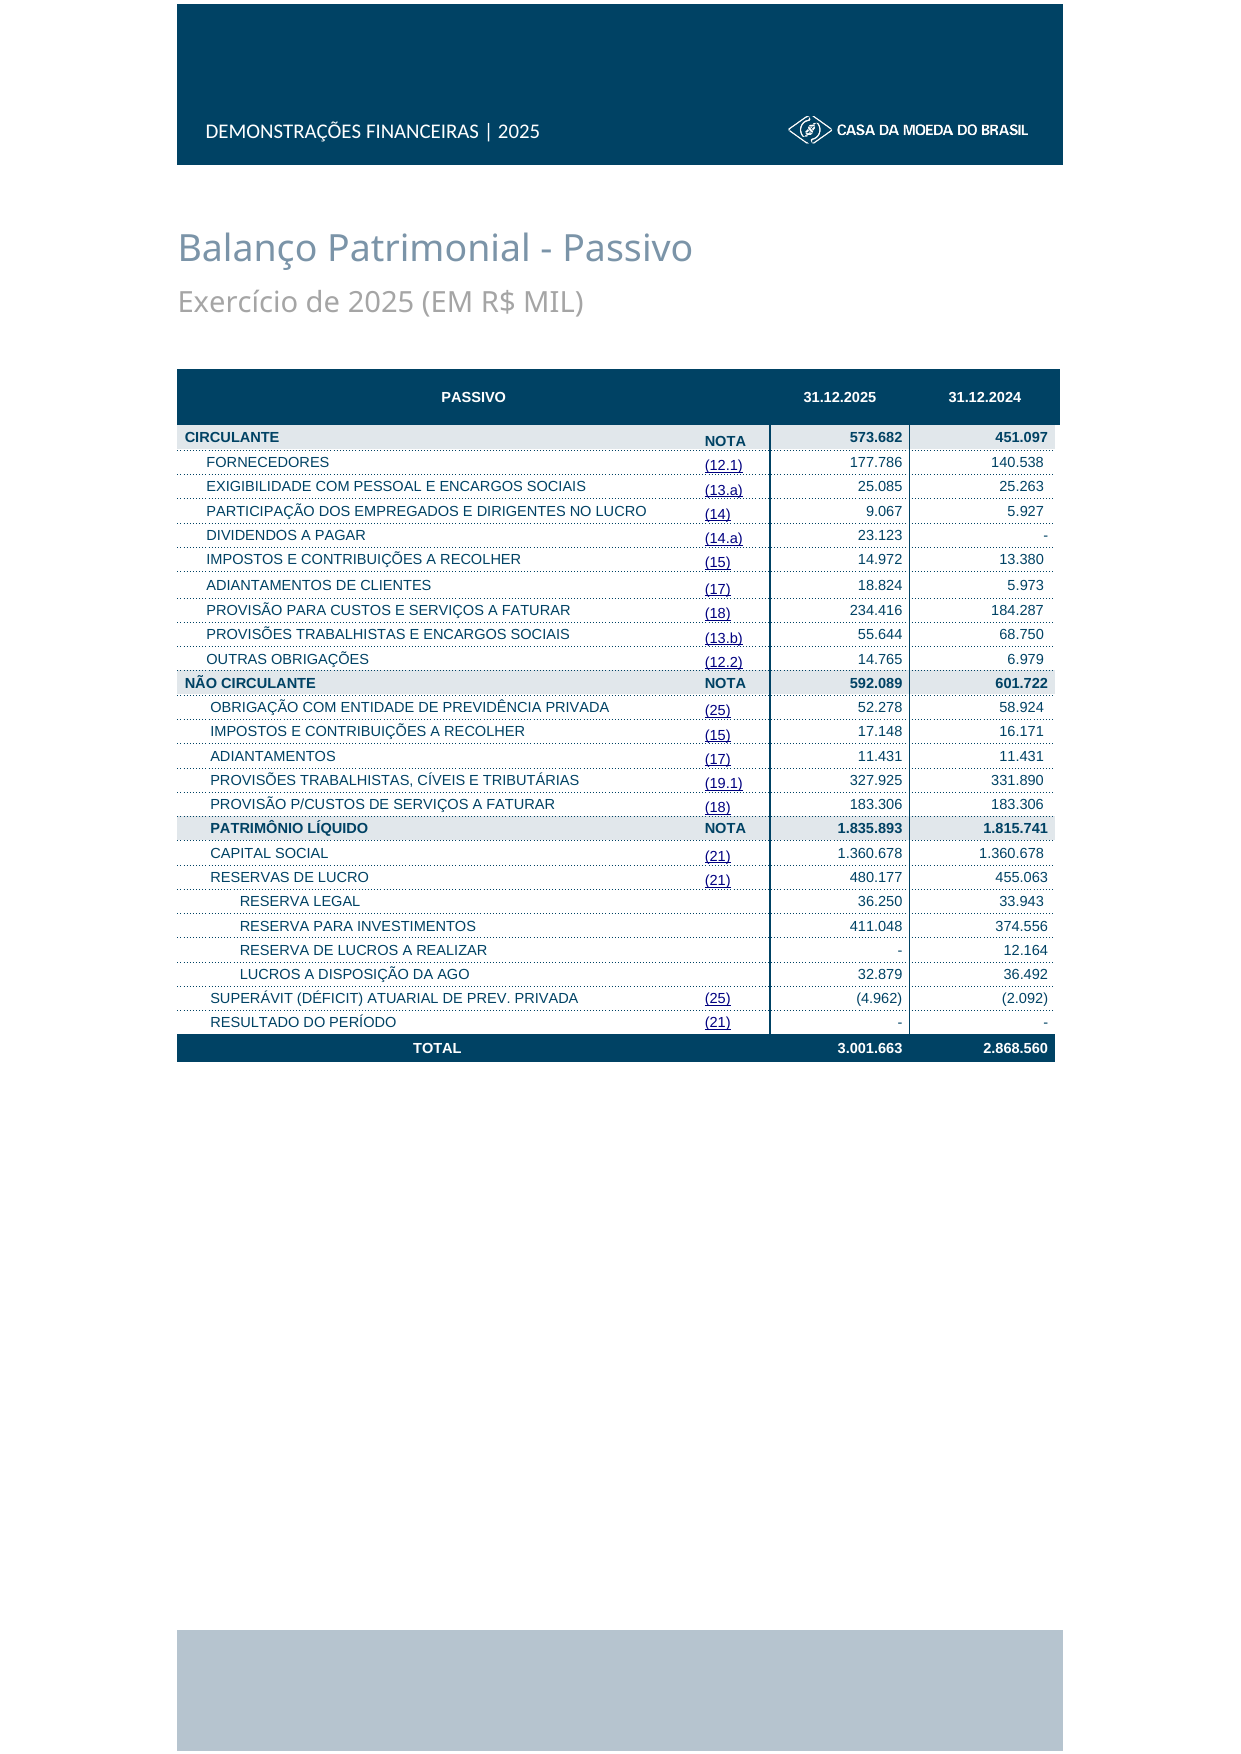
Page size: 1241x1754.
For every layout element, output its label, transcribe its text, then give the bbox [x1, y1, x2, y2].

table_cell 58.924 [910, 695, 1055, 719]
table_cell 52.278 [771, 695, 909, 719]
table_cell 592.089 [771, 670, 909, 694]
subtitle Balanço Patrimonial - Passivo [177, 222, 1063, 273]
table_cell [1055, 913, 1060, 937]
table_cell (12.1) [697, 450, 769, 474]
table_cell PROVISÕES TRABALHISTAS E ENCARGOS SOCIAIS [177, 622, 697, 646]
table_cell 451.097 [910, 425, 1055, 449]
table_cell 11.431 [910, 743, 1055, 767]
table_cell CIRCULANTE [177, 425, 697, 449]
table_cell [1055, 865, 1060, 889]
table_cell PROVISÃO PARA CUSTOS E SERVIÇOS A FATURAR [177, 598, 697, 622]
table_cell [1055, 425, 1060, 449]
table_cell (25) [697, 695, 769, 719]
table_cell NÃO CIRCULANTE [177, 670, 697, 694]
table_cell PROVISÃO P/CUSTOS DE SERVIÇOS A FATURAR [177, 792, 697, 816]
table_cell 374.556 [910, 913, 1055, 937]
table_cell [1055, 571, 1060, 597]
table_cell 55.644 [771, 622, 909, 646]
table_cell NOTA [697, 425, 769, 449]
table_cell 11.431 [771, 743, 909, 767]
table_cell (14) [697, 498, 769, 522]
table_cell 2.868.560 [910, 1034, 1055, 1062]
table_cell [1055, 743, 1060, 767]
table_cell (25) [697, 986, 769, 1010]
table_cell [697, 913, 769, 937]
table_cell 17.148 [771, 719, 909, 743]
table_cell (4.962) [771, 986, 909, 1010]
table_cell (14.a) [697, 523, 769, 547]
table_cell (15) [697, 547, 769, 571]
table_cell [1055, 840, 1060, 864]
table_cell [1055, 450, 1060, 474]
table_cell PROVISÕES TRABALHISTAS, CÍVEIS E TRIBUTÁRIAS [177, 768, 697, 792]
table_cell [1055, 622, 1060, 646]
table_cell [1055, 523, 1060, 547]
table_cell IMPOSTOS E CONTRIBUIÇÕES A RECOLHER [177, 719, 697, 743]
table_cell EXIGIBILIDADE COM PESSOAL E ENCARGOS SOCIAIS [177, 474, 697, 498]
table_cell 23.123 [771, 523, 909, 547]
table_header PASSIVO [177, 369, 769, 425]
table_cell RESERVA PARA INVESTIMENTOS [177, 913, 697, 937]
table_cell 1.360.678 [910, 840, 1055, 864]
table_cell [1055, 1034, 1060, 1062]
table_cell 36.250 [771, 889, 909, 913]
table_cell SUPERÁVIT (DÉFICIT) ATUARIAL DE PREV. PRIVADA [177, 986, 697, 1010]
table_cell DIVIDENDOS A PAGAR [177, 523, 697, 547]
table_cell (21) [697, 840, 769, 864]
table_cell 234.416 [771, 598, 909, 622]
table_cell [1055, 792, 1060, 816]
table_cell RESERVA DE LUCROS A REALIZAR [177, 937, 697, 962]
table_cell 25.085 [771, 474, 909, 498]
table_cell 411.048 [771, 913, 909, 937]
table_cell - [771, 937, 909, 962]
table_cell [1055, 962, 1060, 986]
table_cell 1.835.893 [771, 816, 909, 840]
table_cell 18.824 [771, 571, 909, 597]
table_cell 573.682 [771, 425, 909, 449]
table_cell (17) [697, 743, 769, 767]
table_header 31.12.2024 [910, 369, 1060, 425]
table_cell NOTA [697, 670, 769, 694]
table_cell 183.306 [771, 792, 909, 816]
table_cell 9.067 [771, 498, 909, 522]
table_cell OUTRAS OBRIGAÇÕES [177, 646, 697, 670]
table_cell 36.492 [910, 962, 1055, 986]
table_cell LUCROS A DISPOSIÇÃO DA AGO [177, 962, 697, 986]
table_cell [1055, 719, 1060, 743]
table_cell - [910, 523, 1055, 547]
table_cell - [771, 1010, 909, 1033]
table_cell (21) [697, 865, 769, 889]
table_cell 6.979 [910, 646, 1055, 670]
table_cell 12.164 [910, 937, 1055, 962]
table_cell (21) [697, 1010, 769, 1033]
table_cell ADIANTAMENTOS DE CLIENTES [177, 571, 697, 597]
table_cell (2.092) [910, 986, 1055, 1010]
table_cell 183.306 [910, 792, 1055, 816]
table_cell 601.722 [910, 670, 1055, 694]
table_cell 13.380 [910, 547, 1055, 571]
table_cell (19.1) [697, 768, 769, 792]
table_cell 177.786 [771, 450, 909, 474]
table_cell OBRIGAÇÃO COM ENTIDADE DE PREVIDÊNCIA PRIVADA [177, 695, 697, 719]
table_cell PATRIMÔNIO LÍQUIDO [177, 816, 697, 840]
table_cell [1055, 889, 1060, 913]
table_cell NOTA [697, 816, 769, 840]
table_cell 14.972 [771, 547, 909, 571]
table_cell [697, 962, 769, 986]
table_cell [1055, 646, 1060, 670]
table_cell 25.263 [910, 474, 1055, 498]
subtitle Exercício de 2025 (EM R$ MIL) [177, 281, 1063, 321]
table_cell (12.2) [697, 646, 769, 670]
table_cell 327.925 [771, 768, 909, 792]
table_cell RESERVA LEGAL [177, 889, 697, 913]
table_cell [697, 937, 769, 962]
table_cell 480.177 [771, 865, 909, 889]
table_cell 5.973 [910, 571, 1055, 597]
table_cell (17) [697, 571, 769, 597]
table_cell [1055, 816, 1060, 840]
table_cell CAPITAL SOCIAL [177, 840, 697, 864]
table_cell (15) [697, 719, 769, 743]
table_cell [1055, 670, 1060, 694]
table_cell 32.879 [771, 962, 909, 986]
table_cell [697, 889, 769, 913]
table_cell 5.927 [910, 498, 1055, 522]
table_cell 16.171 [910, 719, 1055, 743]
table_cell PARTICIPAÇÃO DOS EMPREGADOS E DIRIGENTES NO LUCRO [177, 498, 697, 522]
table_cell [1055, 768, 1060, 792]
table_cell 3.001.663 [771, 1034, 909, 1062]
table_cell (13.b) [697, 622, 769, 646]
table_cell (18) [697, 792, 769, 816]
table_cell 33.943 [910, 889, 1055, 913]
table_cell 14.765 [771, 646, 909, 670]
table_cell [1055, 1010, 1060, 1033]
table_cell [1055, 598, 1060, 622]
table_cell - [910, 1010, 1055, 1033]
table_cell 184.287 [910, 598, 1055, 622]
table_cell 455.063 [910, 865, 1055, 889]
table_cell 1.360.678 [771, 840, 909, 864]
table_cell [697, 1034, 769, 1062]
table_cell (18) [697, 598, 769, 622]
table_cell 1.815.741 [910, 816, 1055, 840]
table_cell [1055, 986, 1060, 1010]
table_cell 140.538 [910, 450, 1055, 474]
table_cell IMPOSTOS E CONTRIBUIÇÕES A RECOLHER [177, 547, 697, 571]
table_cell [1055, 695, 1060, 719]
table_cell ADIANTAMENTOS [177, 743, 697, 767]
table_cell 331.890 [910, 768, 1055, 792]
table_header 31.12.2025 [771, 369, 909, 425]
table_cell FORNECEDORES [177, 450, 697, 474]
table_cell RESULTADO DO PERÍODO [177, 1010, 697, 1033]
table_cell (13.a) [697, 474, 769, 498]
table_cell RESERVAS DE LUCRO [177, 865, 697, 889]
table_cell [1055, 498, 1060, 522]
table_cell 68.750 [910, 622, 1055, 646]
table_cell [1055, 937, 1060, 962]
table_cell TOTAL [177, 1034, 697, 1062]
table_cell [1055, 547, 1060, 571]
table_cell [1055, 474, 1060, 498]
